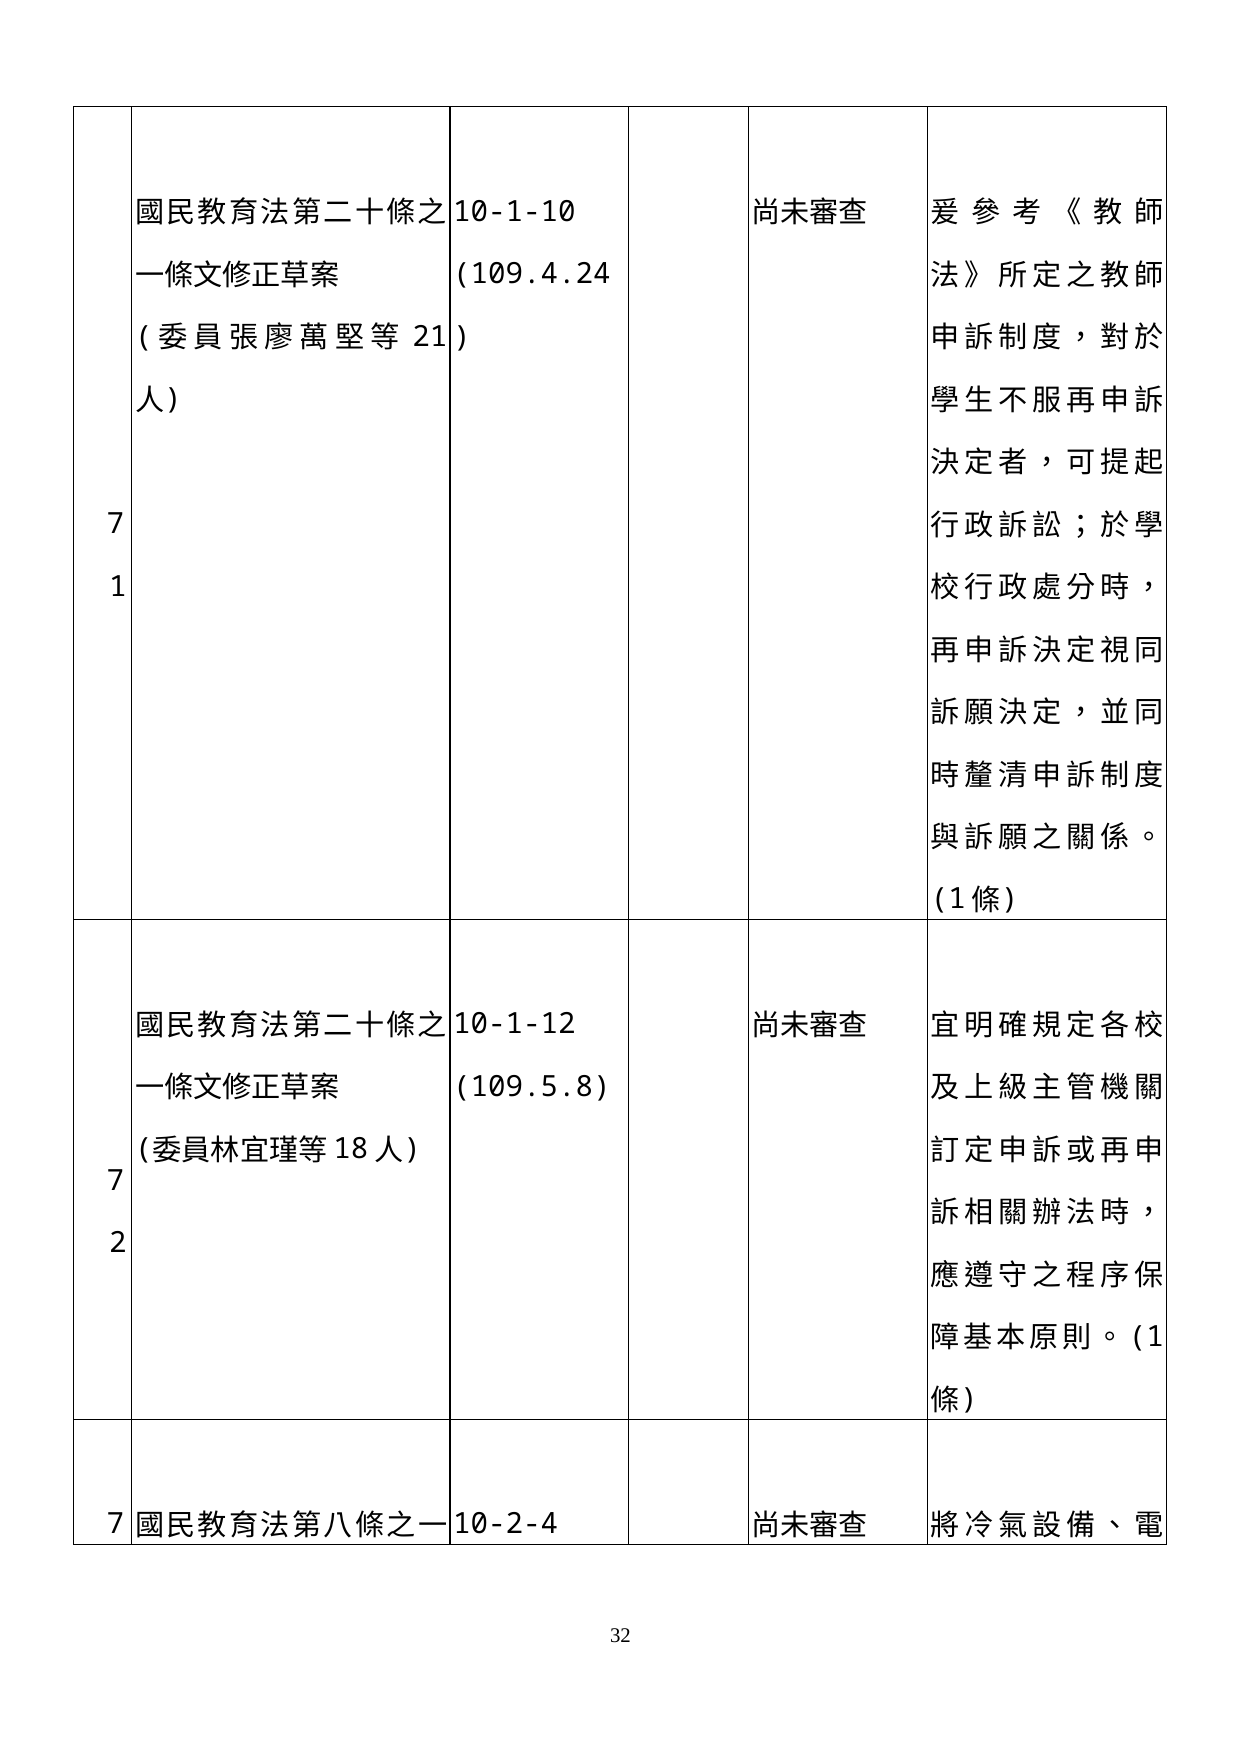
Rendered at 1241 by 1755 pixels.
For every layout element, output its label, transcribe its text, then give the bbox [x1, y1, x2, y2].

table_cell [74, 107, 131, 918]
table_cell 尚未審查 [749, 920, 927, 1418]
table_cell 宜明確規定各校及上級主管機關訂定申訴或再申訴相關辦法時，應遵守之程序保障基本原則。(1條) [928, 920, 1166, 1418]
table_cell [74, 1420, 131, 1543]
table_cell 國民教育法第八條之一 [132, 1420, 449, 1543]
table_cell [629, 1420, 748, 1543]
table_cell [629, 920, 748, 1418]
table_cell 10-2-4 [451, 1420, 628, 1543]
table_cell 10-1-12 (109.5.8) [451, 920, 628, 1418]
table_cell 10-1-10 (109.4.24) [451, 107, 628, 918]
table_cell 尚未審查 [749, 107, 927, 918]
table_cell 尚未審查 [749, 1420, 927, 1543]
table_cell 爰參考《教師法》所定之教師申訴制度，對於學生不服再申訴決定者，可提起行政訴訟；於學校行政處分時，再申訴決定視同訴願決定，並同時釐清申訴制度與訴願之關係。(1條) [928, 107, 1166, 918]
table_cell 國民教育法第二十條之一條文修正草案 (委員林宜瑾等18人) [132, 920, 449, 1418]
table_cell [74, 920, 131, 1418]
table_cell 將冷氣設備、電 [928, 1420, 1166, 1543]
table_cell [629, 107, 748, 918]
table_cell 國民教育法第二十條之一條文修正草案 (委員張廖萬堅等21人) [132, 107, 449, 918]
